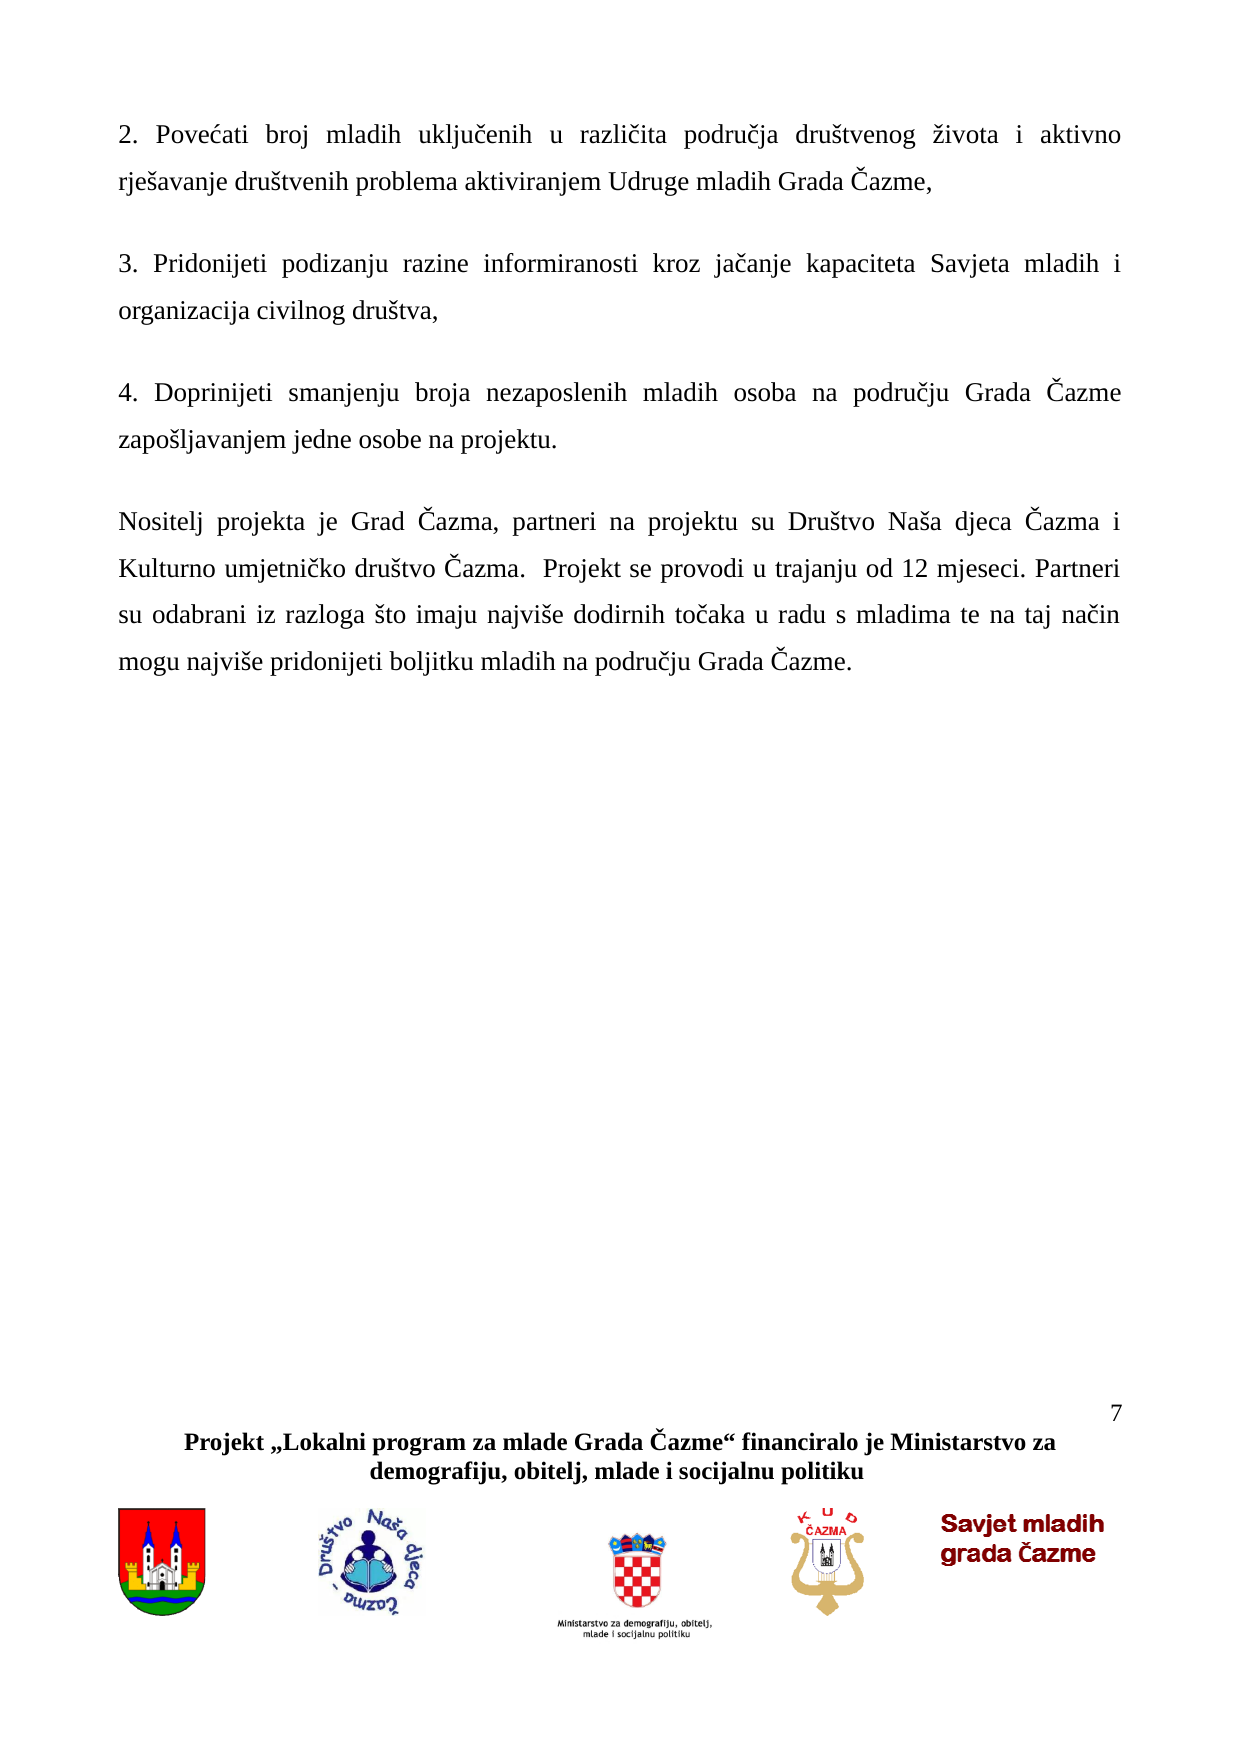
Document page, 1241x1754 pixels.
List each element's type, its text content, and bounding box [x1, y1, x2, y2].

text Nositelj projekta je Grad Čazma, partneri na projektu su Društvo Naša djeca Čazma i Kulturno umjetničko društvo Čazma. Projekt se provodi u trajanju od 12 mjeseci. Partneri su odabrani iz razloga što imaju najviše dodirnih točaka u radu s mladima te na taj način mogu najviše pridonijeti boljitku mladih na području Grada Čazme. [118, 505, 1122, 676]
text 3. Pridonijeti podizanju razine informiranosti kroz jačanje kapaciteta Savjeta mladih i organizacija civilnog društva, [118, 247, 1122, 325]
text 2. Povećati broj mladih uključenih u različita područja društvenog života i aktivno rješavanje društvenih problema aktiviranjem Udruge mladih Grada Čazme, [118, 118, 1122, 196]
text 4. Doprinijeti smanjenju broja nezaposlenih mladih osoba na području Grada Čazme zapošljavanjem jedne osobe na projektu. [118, 376, 1122, 454]
